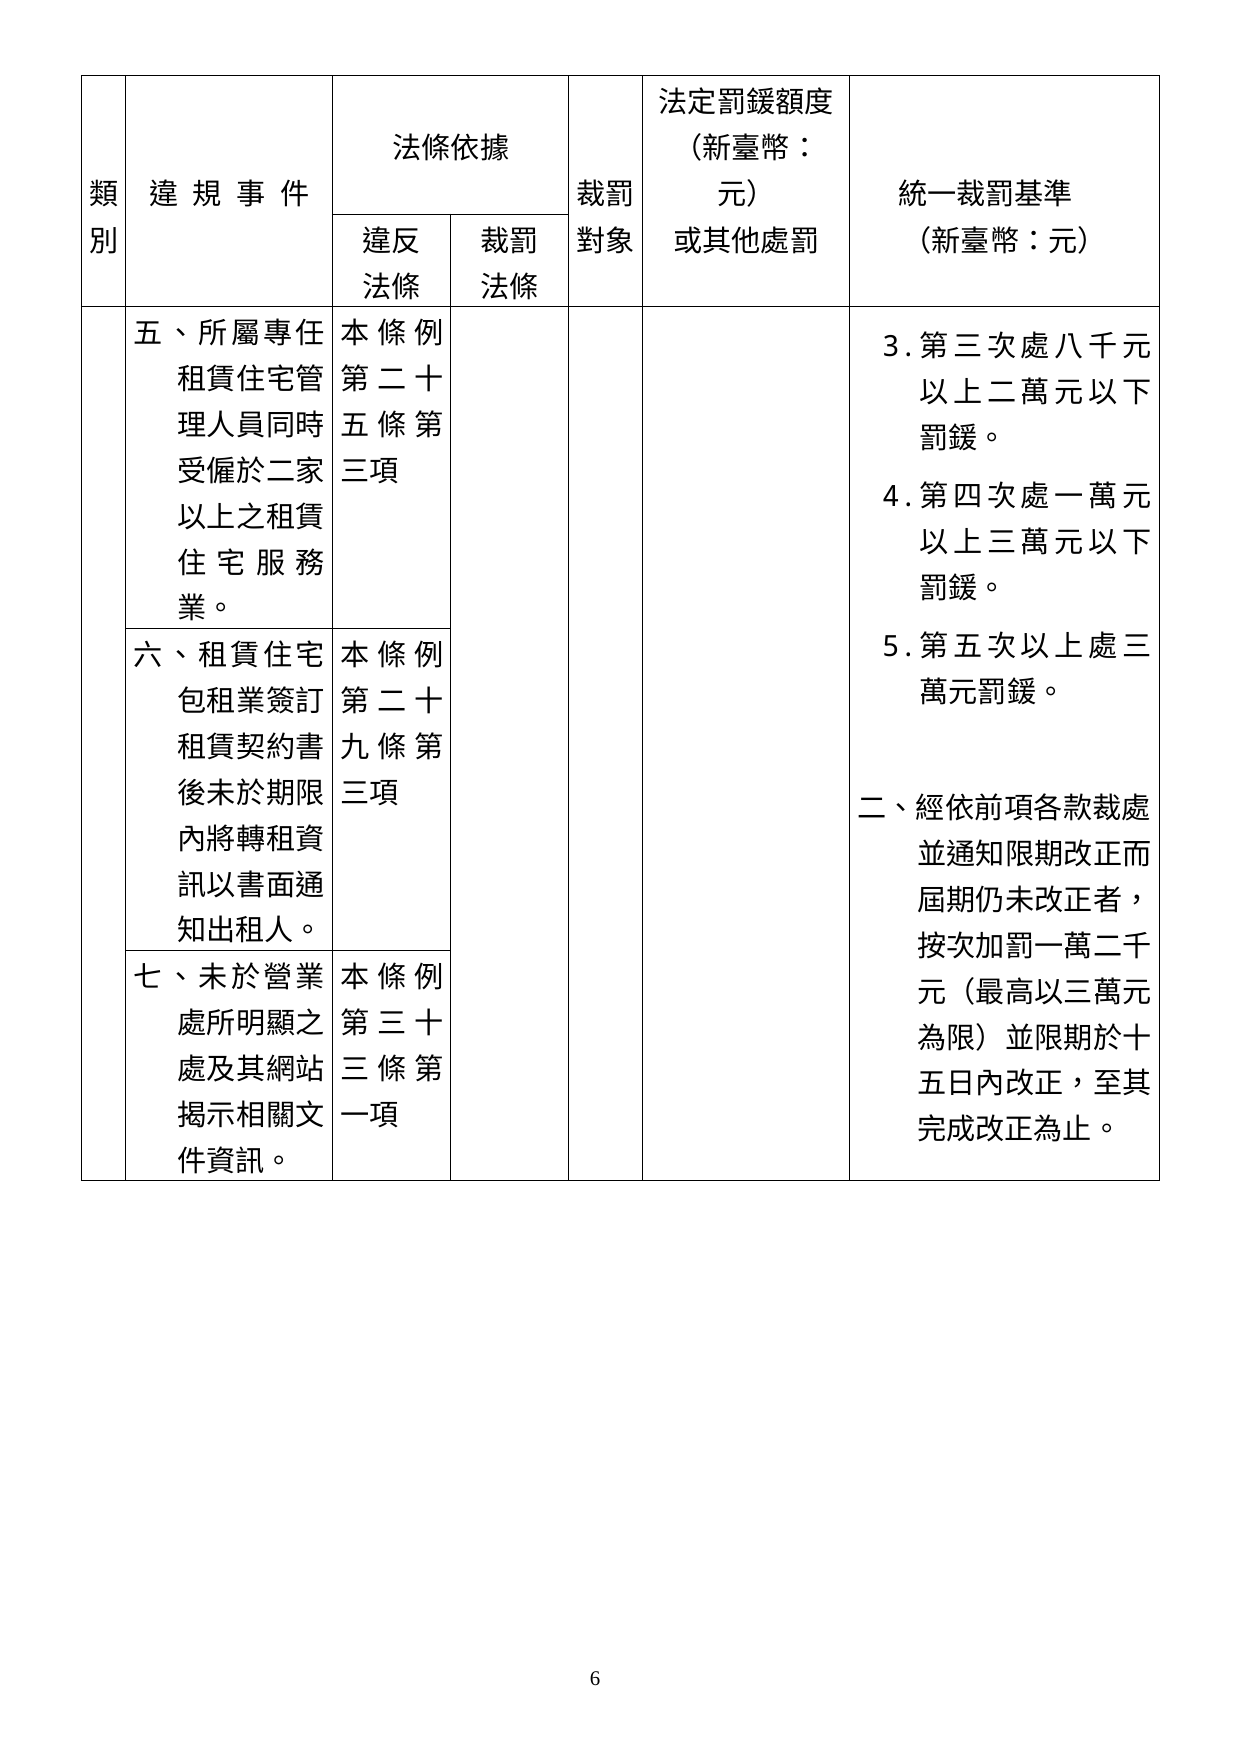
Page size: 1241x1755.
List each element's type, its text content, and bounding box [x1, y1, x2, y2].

table_cell 本條例第二十九條第三項 [333, 629, 450, 950]
table_cell 別 [82, 214, 125, 306]
table_cell 違反 法條 [333, 215, 450, 306]
table_header 裁罰 [569, 76, 642, 213]
table_header 法定罰鍰額度（新臺幣：元） [643, 76, 849, 213]
table_cell [126, 214, 332, 306]
table_header 統一裁罰基準 [850, 76, 1159, 213]
table_cell [451, 307, 568, 1180]
table_cell 本條例第三十三條第一項 [333, 951, 450, 1180]
table_header 類 [82, 76, 125, 213]
table_cell [643, 307, 849, 1180]
table_cell 對象 [569, 214, 642, 306]
table_cell 七、未於營業處所明顯之處及其網站揭示相關文件資訊。 [126, 951, 332, 1180]
table_cell 裁罰 法條 [451, 215, 568, 306]
table_cell 本條例第二十五條第三項 [333, 307, 450, 628]
table_cell 或其他處罰 [643, 214, 849, 306]
table_header 違 規 事 件 [126, 76, 332, 213]
table_cell [569, 307, 642, 1180]
table_header 法條依據 [333, 76, 568, 213]
table_cell 一、每次查獲違規均先以書面通知限期十五日內改正，屆期未改正者，依同一年度違規行為次數處罰如下，並於處罰同時以書面通知限期十五日內改正： 第一次處六千元以上一萬元五千元以下罰鍰。 第二次處七千元以上一萬七千元以下罰鍰。 第三次處八千元以上二萬元以下罰鍰。 第四次處一萬元以上三萬元以下罰鍰。 第五次以上處三萬元罰鍰。 二、經依前項各款裁處並通知限期改正而屆期仍未改正者，按次加罰一萬二千元（最高以三萬元為限）並限期於十五日內改正，至其完成改正為止。 [850, 307, 1159, 1180]
table_cell 六、租賃住宅包租業簽訂租賃契約書後未於期限內將轉租資訊以書面通知出租人。 [126, 629, 332, 950]
table_cell （新臺幣：元） [850, 214, 1159, 306]
table_cell 五、所屬專任租賃住宅管理人員同時受僱於二家以上之租賃住宅服務業。 [126, 307, 332, 628]
table_cell [82, 307, 125, 1180]
